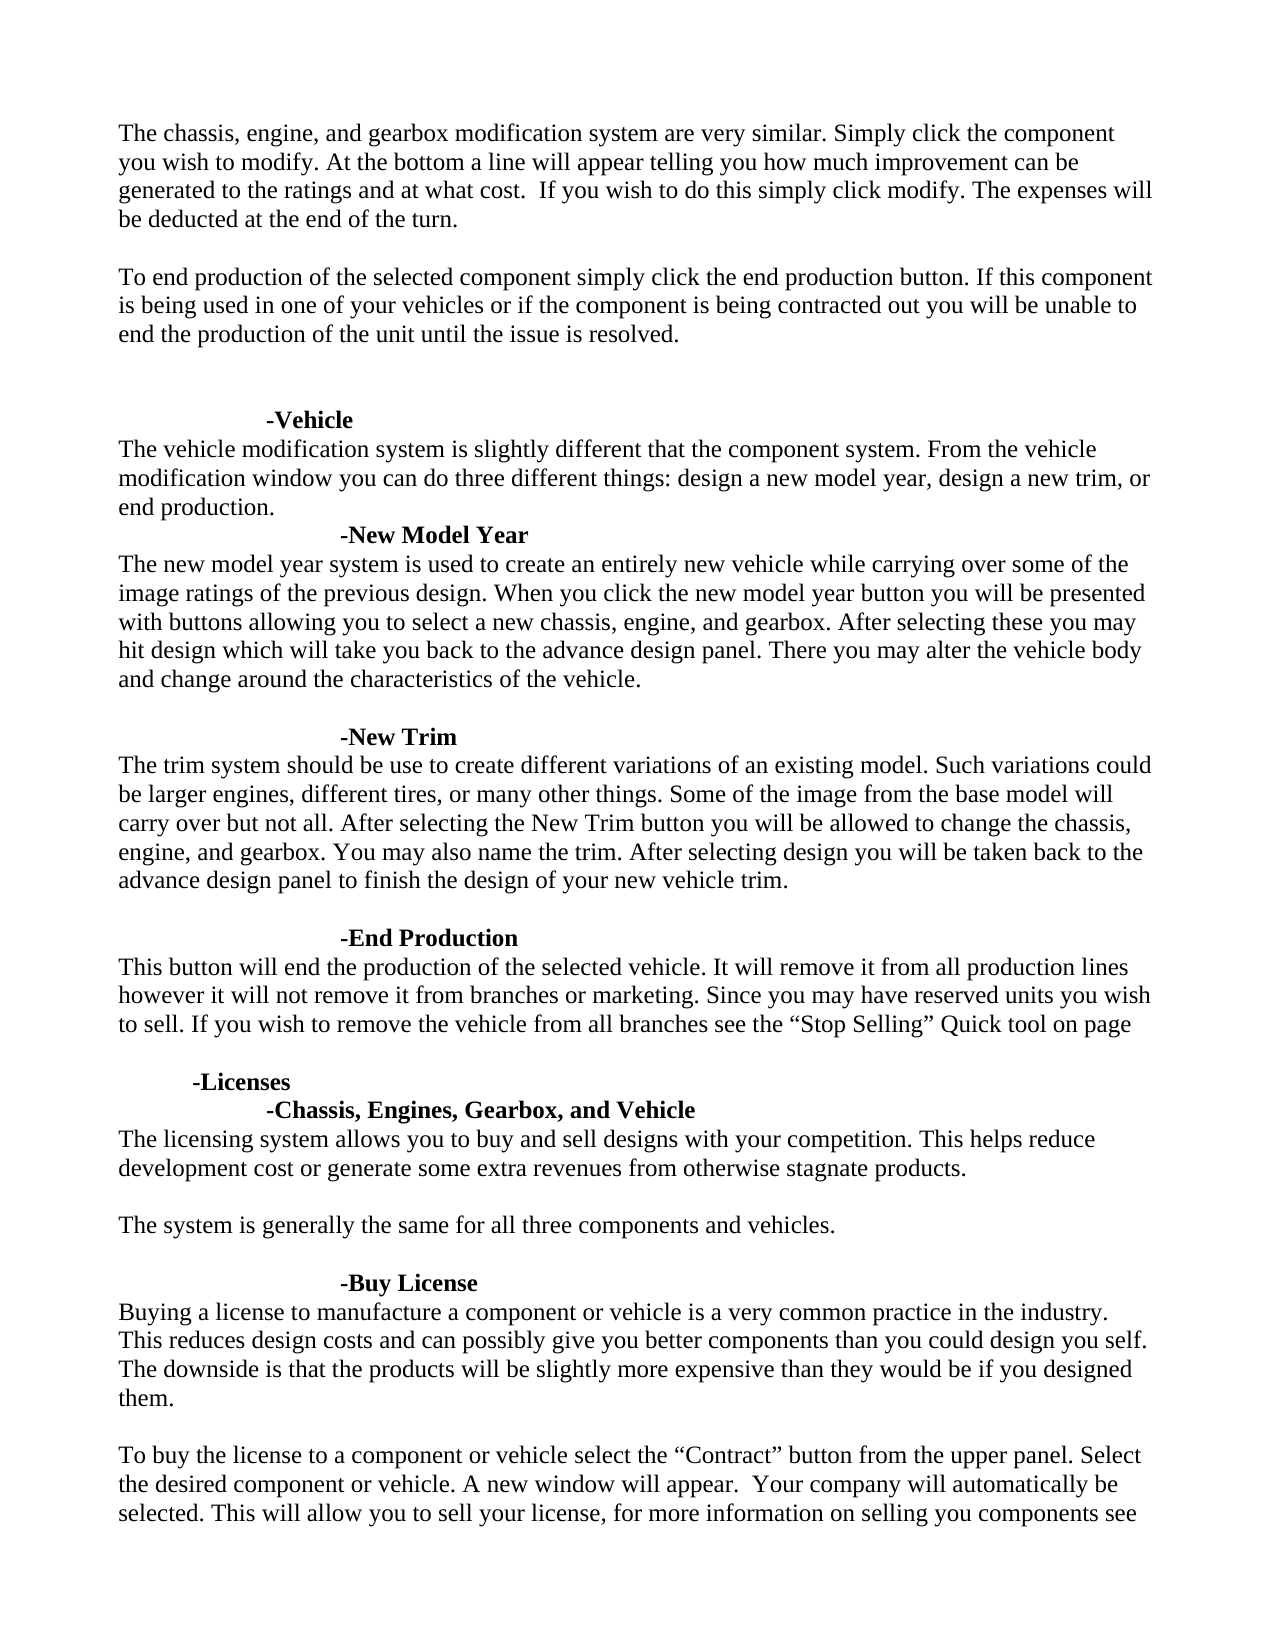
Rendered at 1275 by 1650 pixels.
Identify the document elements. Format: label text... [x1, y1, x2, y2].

text -Buy License [118, 1268, 1157, 1297]
text This button will end the production of the selected vehicle. It will remove it from all production lines however it will not remove it from branches or marketing. Since you may have reserved units you wish to sell. If you wish to remove the vehicle from all branches see the “Stop Selling” Quick tool on page [118, 952, 1157, 1038]
text To buy the license to a component or vehicle select the “Contract” button from the upper panel. Select the desired component or vehicle. A new window will appear. Your company will automatically be selected. This will allow you to sell your license, for more information on selling you components see [118, 1441, 1157, 1527]
text To end production of the selected component simply click the end production button. If this component is being used in one of your vehicles or if the component is being contracted out you will be unable to end the production of the unit until the issue is resolved. [118, 262, 1157, 348]
text The trim system should be use to create different variations of an existing model. Such variations could be larger engines, different tires, or many other things. Some of the image from the base model will carry over but not all. After selecting the New Trim button you will be allowed to change the chassis, engine, and gearbox. You may also name the trim. After selecting design you will be taken back to the advance design panel to finish the design of your new vehicle trim. [118, 751, 1157, 894]
text -Licenses [118, 1067, 1157, 1096]
text The new model year system is used to create an entirely new vehicle while carrying over some of the image ratings of the previous design. When you click the new model year button you will be presented with buttons allowing you to select a new chassis, engine, and gearbox. After selecting these you may hit design which will take you back to the advance design panel. There you may alter the vehicle body and change around the characteristics of the vehicle. [118, 549, 1157, 693]
text The vehicle modification system is slightly different that the component system. From the vehicle modification window you can do three different things: design a new model year, design a new trim, or end production. [118, 434, 1157, 521]
text The system is generally the same for all three components and vehicles. [118, 1211, 1157, 1239]
text Buying a license to manufacture a component or vehicle is a very common practice in the industry. This reduces design costs and can possibly give you better components than you could design you self. The downside is that the products will be slightly more expensive than they would be if you designed them. [118, 1297, 1157, 1412]
text The licensing system allows you to buy and sell designs with your competition. This helps reduce development cost or generate some extra revenues from otherwise stagnate products. [118, 1124, 1157, 1182]
text -New Model Year [118, 521, 1157, 549]
text The chassis, engine, and gearbox modification system are very similar. Simply click the component you wish to modify. At the bottom a line will appear telling you how much improvement can be generated to the ratings and at what cost. If you wish to do this simply click modify. The expenses will be deducted at the end of the turn. [118, 118, 1157, 233]
text -Vehicle [118, 406, 1157, 434]
text -Chassis, Engines, Gearbox, and Vehicle [118, 1096, 1157, 1124]
text -New Trim [118, 722, 1157, 751]
text -End Production [118, 923, 1157, 952]
